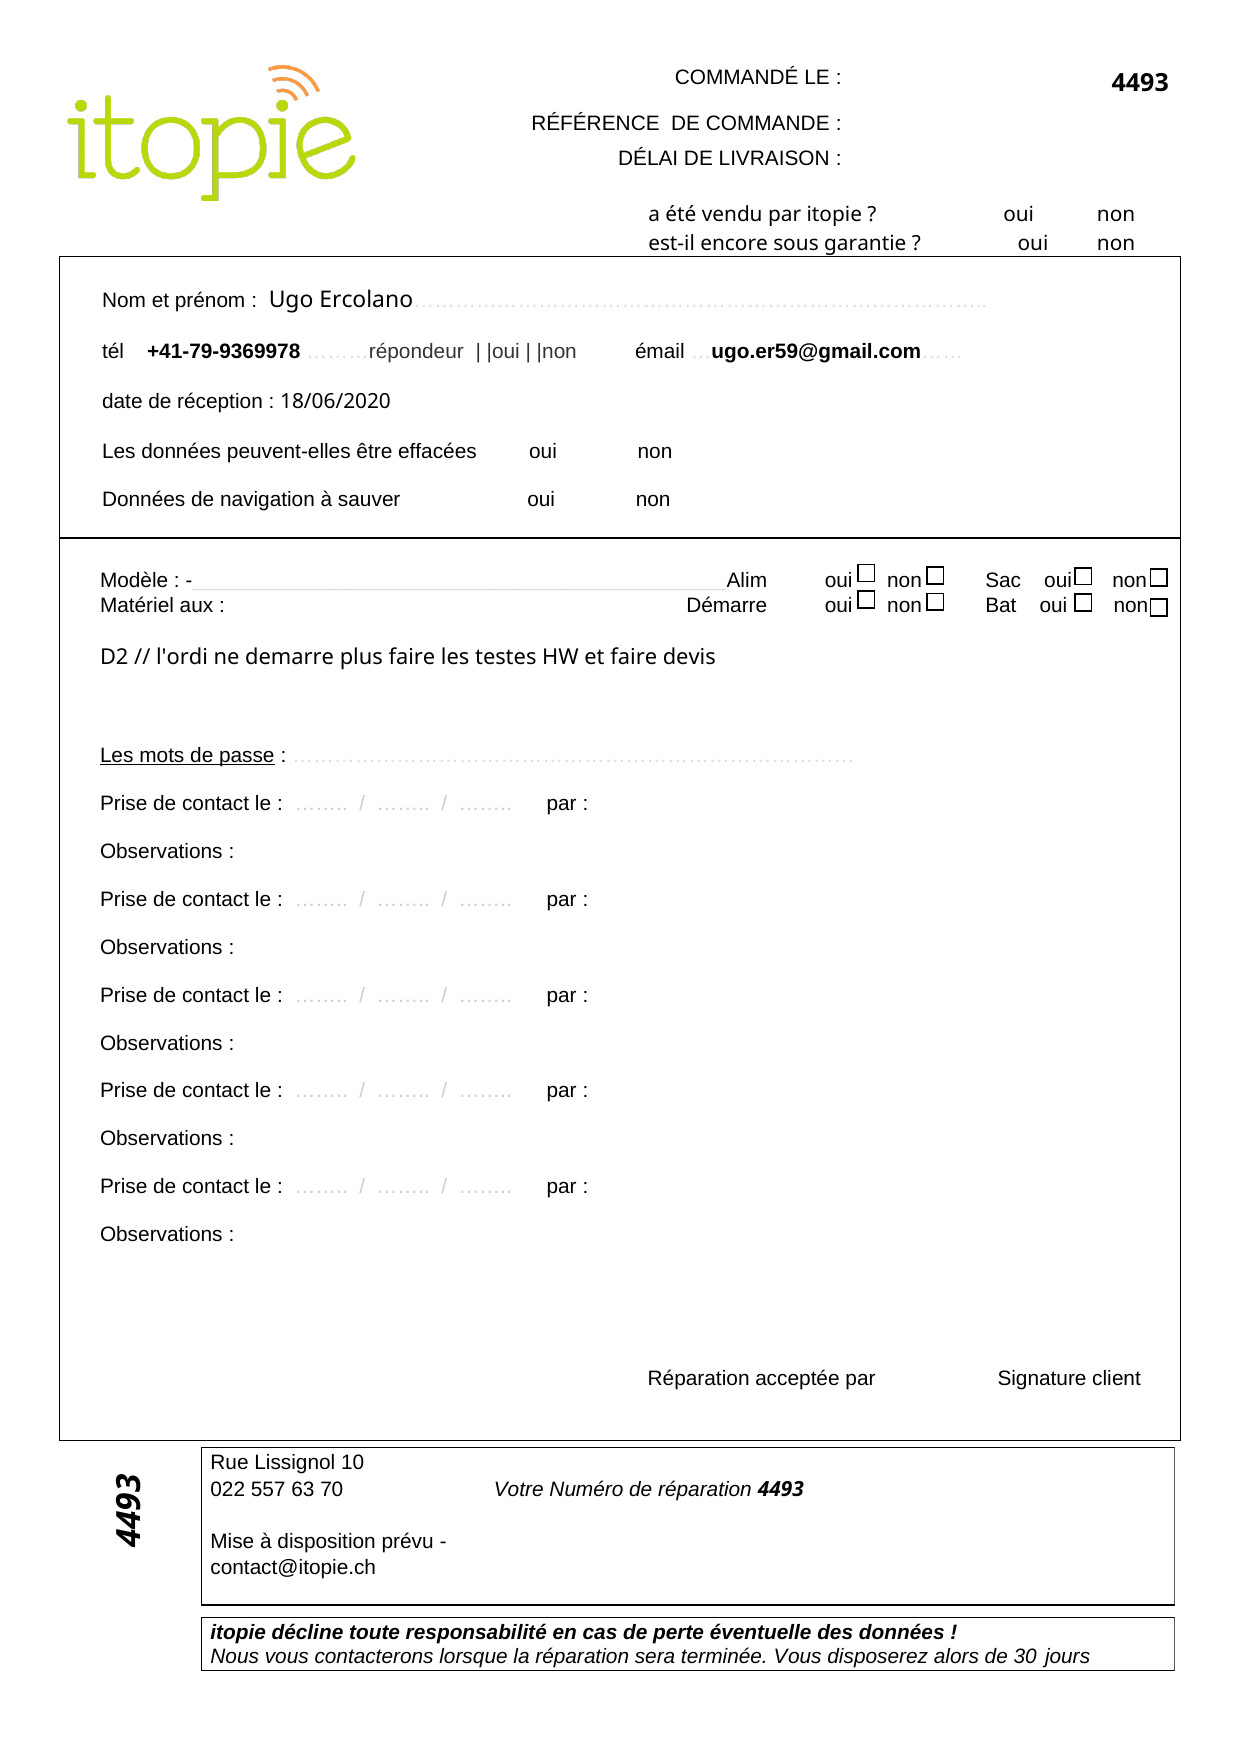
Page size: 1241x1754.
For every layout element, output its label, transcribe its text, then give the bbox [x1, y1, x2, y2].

text Réparation acceptée par Signature client [60, 1363, 1180, 1390]
text Prise de contact le : …….. / …….. / …….. par : [60, 788, 1180, 815]
text Observations : [60, 836, 1180, 863]
text Données de navigation à sauver oui non [60, 484, 1180, 511]
picture [67, 65, 356, 201]
text Modèle : - Alim oui non Sac oui non [879, 562, 925, 590]
table_header 4493 [59, 1441, 195, 1677]
text Matériel aux : Démarre oui non Bat oui non [60, 590, 1180, 617]
text date de réception : 18/06/2020 [60, 383, 1180, 415]
text Prise de contact le : …….. / …….. / …….. par : [60, 979, 1180, 1006]
table_cell DÉLAI DE LIVRAISON : [490, 140, 847, 175]
table_cell itopie décline toute responsabilité en cas de perte éventuelle des données ! Nous vous contacterons lorsque la réparation sera terminée. Vous disposerez alors de 30 jours [195, 1611, 1180, 1677]
table_cell [847, 105, 1180, 140]
text Modèle : - Alim oui non Sac oui non [60, 562, 856, 590]
table_cell [847, 140, 1180, 175]
text Prise de contact le : …….. / …….. / …….. par : [60, 1075, 1180, 1102]
text Les données peuvent-elles être effacées oui non [60, 436, 1180, 463]
text a été vendu par itopie ? oui non [59, 199, 1181, 228]
text Nom et prénom : Ugo Ercolano……………………………………………………………………….. [60, 280, 1180, 314]
text Observations : [60, 931, 1180, 958]
text tél +41-79-9369978 ………répondeur | |oui | |non émail …ugo.er59@gmail.com…… [60, 335, 1180, 362]
text est-il encore sous garantie ? oui non [59, 228, 1181, 256]
text Observations : [60, 1219, 1180, 1246]
table_header COMMANDÉ LE : [490, 59, 847, 104]
text Prise de contact le : …….. / …….. / …….. par : [60, 1171, 1180, 1198]
text Observations : [60, 1123, 1180, 1150]
table_header 4493 [847, 59, 1180, 104]
text Les mots de passe : ……………………………………………………………………… [60, 740, 1180, 767]
text Prise de contact le : …….. / …….. / …….. par : [60, 883, 1180, 911]
text Observations : [60, 1027, 1180, 1054]
table_header Rue Lissignol 10 022 557 63 70 Votre Numéro de réparation 4493 Mise à disposition prévu - contact@itopie.ch [195, 1441, 1180, 1611]
text Modèle : - Alim oui non Sac oui non [948, 562, 1180, 590]
table_cell RÉFÉRENCE DE COMMANDE : [490, 105, 847, 140]
text D2 // l'ordi ne demarre plus faire les testes HW et faire devis [60, 638, 1180, 671]
